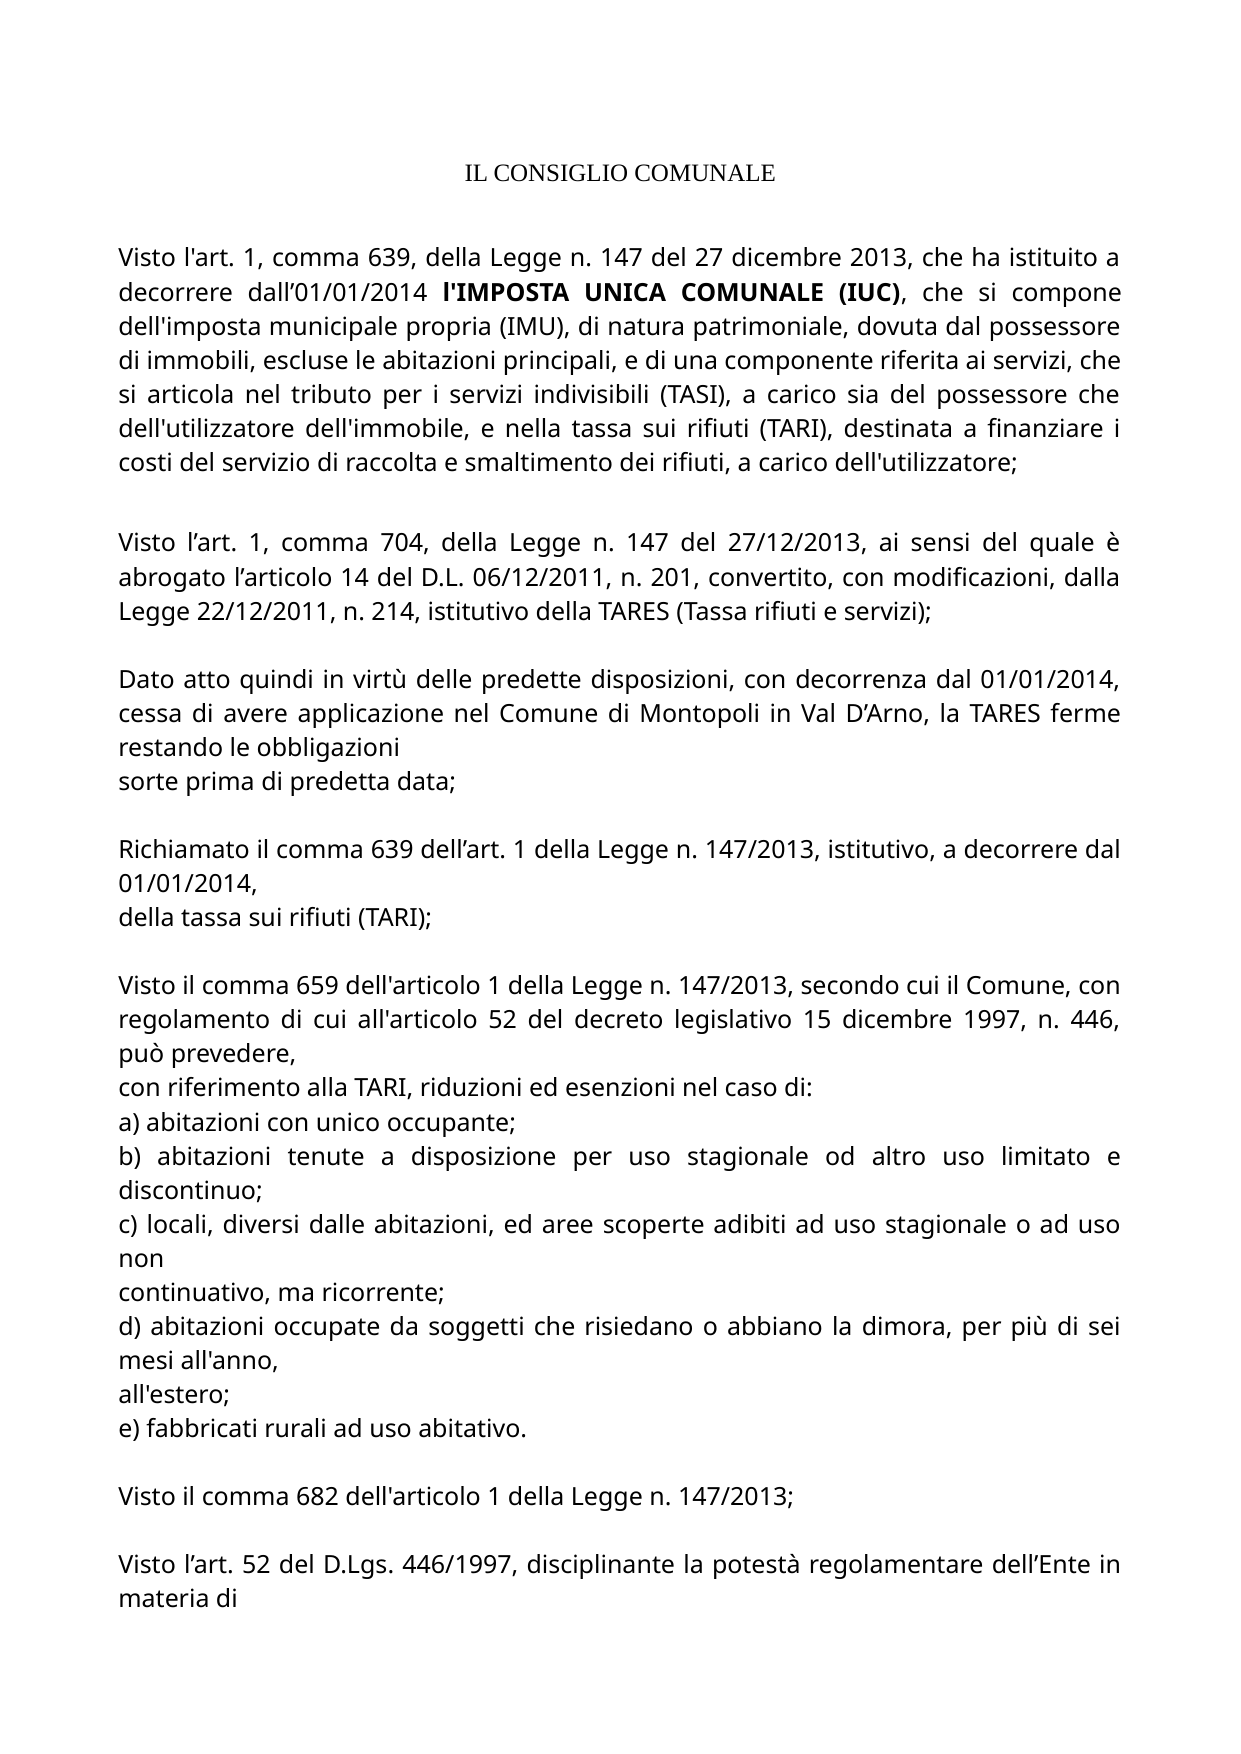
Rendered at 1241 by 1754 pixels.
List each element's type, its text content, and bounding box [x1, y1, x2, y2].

text Visto il comma 659 dell'articolo 1 della Legge n. 147/2013, secondo cui il Comune, con regolamento di cui all'articolo 52 del decreto legislativo 15 dicembre 1997, n. 446, può prevedere, [118, 968, 1122, 1070]
text sorte prima di predetta data; [118, 763, 1122, 798]
text a) abitazioni con unico occupante; [118, 1104, 1122, 1138]
text con riferimento alla TARI, riduzioni ed esenzioni nel caso di: [118, 1070, 1122, 1104]
text Visto l'art. 1, comma 639, della Legge n. 147 del 27 dicembre 2013, che ha istituito a decorrere dall’01/01/2014 l'IMPOSTA UNICA COMUNALE (IUC), che si compone dell'imposta municipale propria (IMU), di natura patrimoniale, dovuta dal possessore di immobili, escluse le abitazioni principali, e di una componente riferita ai servizi, che si articola nel tributo per i servizi indivisibili (TASI), a carico sia del possessore che dell'utilizzatore dell'immobile, e nella tassa sui rifiuti (TARI), destinata a finanziare i costi del servizio di raccolta e smaltimento dei rifiuti, a carico dell'utilizzatore; [118, 240, 1122, 478]
text continuativo, ma ricorrente; [118, 1274, 1122, 1308]
text Richiamato il comma 639 dell’art. 1 della Legge n. 147/2013, istitutivo, a decorrere dal 01/01/2014, [118, 832, 1122, 900]
text c) locali, diversi dalle abitazioni, ed aree scoperte adibiti ad uso stagionale o ad uso non [118, 1206, 1122, 1274]
text IL CONSIGLIO COMUNALE [118, 158, 1122, 186]
text Visto il comma 682 dell'articolo 1 della Legge n. 147/2013; [118, 1479, 1122, 1513]
text Visto l’art. 1, comma 704, della Legge n. 147 del 27/12/2013, ai sensi del quale è abrogato l’articolo 14 del D.L. 06/12/2011, n. 201, convertito, con modificazioni, dalla Legge 22/12/2011, n. 214, istitutivo della TARES (Tassa rifiuti e servizi); [118, 525, 1122, 627]
text Visto l’art. 52 del D.Lgs. 446/1997, disciplinante la potestà regolamentare dell’Ente in materia di [118, 1547, 1122, 1615]
text b) abitazioni tenute a disposizione per uso stagionale od altro uso limitato e discontinuo; [118, 1138, 1122, 1206]
text e) fabbricati rurali ad uso abitativo. [118, 1411, 1122, 1445]
text Dato atto quindi in virtù delle predette disposizioni, con decorrenza dal 01/01/2014, cessa di avere applicazione nel Comune di Montopoli in Val D’Arno, la TARES ferme restando le obbligazioni [118, 661, 1122, 763]
text della tassa sui rifiuti (TARI); [118, 900, 1122, 934]
text all'estero; [118, 1377, 1122, 1411]
text d) abitazioni occupate da soggetti che risiedano o abbiano la dimora, per più di sei mesi all'anno, [118, 1308, 1122, 1377]
